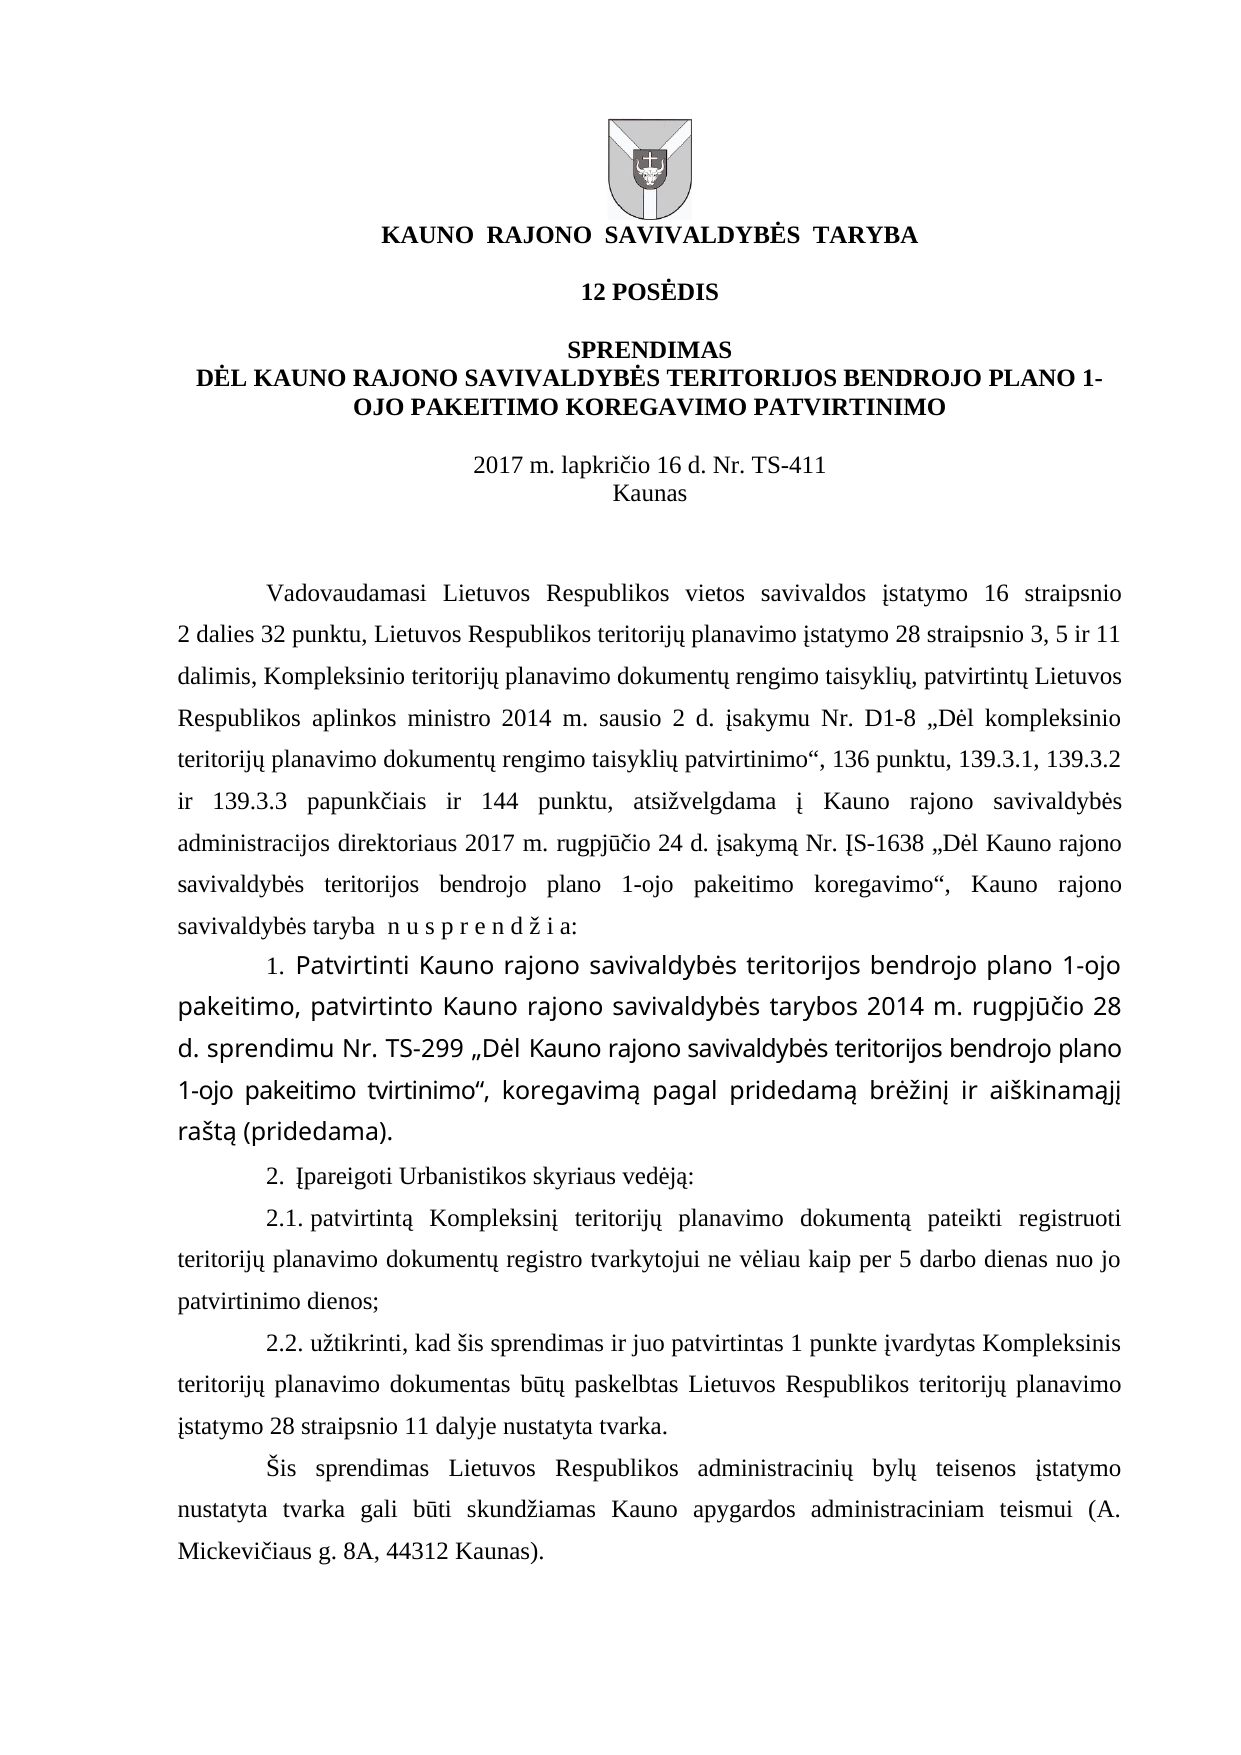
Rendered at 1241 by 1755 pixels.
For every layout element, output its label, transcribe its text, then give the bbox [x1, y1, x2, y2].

text SPRENDIMAS [177, 335, 1122, 363]
text Šis sprendimas Lietuvos Respublikos administracinių bylų teisenos įstatymo nustatyta tvarka gali būti skundžiamas Kauno apygardos administraciniam teismui (A. Mickevičiaus g. 8A, 44312 Kaunas). [177, 1440, 1122, 1565]
text 2. Įpareigoti Urbanistikos skyriaus vedėją: [177, 1148, 1122, 1190]
text 1. Patvirtinti Kauno rajono savivaldybės teritorijos bendrojo plano 1-ojo pakeitimo, patvirtinto Kauno rajono savivaldybės tarybos 2014 m. rugpjūčio 28 d. sprendimu Nr. TS-299 „Dėl Kauno rajono savivaldybės teritorijos bendrojo plano 1-ojo pakeitimo tvirtinimo“, koregavimą pagal pridedamą brėžinį ir aiškinamąjį raštą (pridedama). [177, 940, 1122, 1148]
text DĖL KAUNO RAJONO SAVIVALDYBĖS TERITORIJOS BENDROJO PLANO 1-OJO PAKEITIMO KOREGAVIMO PATVIRTINIMO [177, 363, 1122, 421]
text Kaunas [177, 478, 1122, 507]
text 2.2. užtikrinti, kad šis sprendimas ir juo patvirtintas 1 punkte įvardytas Kompleksinis teritorijų planavimo dokumentas būtų paskelbtas Lietuvos Respublikos teritorijų planavimo įstatymo 28 straipsnio 11 dalyje nustatyta tvarka. [177, 1315, 1122, 1440]
text 2017 m. lapkričio 16 d. Nr. TS-411 [177, 450, 1122, 478]
text KAUNO RAJONO SAVIVALDYBĖS TARYBA [177, 220, 1122, 248]
text 12 POSĖDIS [177, 277, 1122, 306]
text 2.1. patvirtintą Kompleksinį teritorijų planavimo dokumentą pateikti registruoti teritorijų planavimo dokumentų registro tvarkytojui ne vėliau kaip per 5 darbo dienas nuo jo patvirtinimo dienos; [177, 1190, 1122, 1315]
text Vadovaudamasi Lietuvos Respublikos vietos savivaldos įstatymo 16 straipsnio 2 dalies 32 punktu, Lietuvos Respublikos teritorijų planavimo įstatymo 28 straipsnio 3, 5 ir 11 dalimis, Kompleksinio teritorijų planavimo dokumentų rengimo taisyklių, patvirtintų Lietuvos Respublikos aplinkos ministro 2014 m. sausio 2 d. įsakymu Nr. D1-8 „Dėl kompleksinio teritorijų planavimo dokumentų rengimo taisyklių patvirtinimo“, 136 punktu, 139.3.1, 139.3.2 ir 139.3.3 papunkčiais ir 144 punktu, atsižvelgdama į Kauno rajono savivaldybės administracijos direktoriaus 2017 m. rugpjūčio 24 d. įsakymą Nr. ĮS-1638 „Dėl Kauno rajono savivaldybės teritorijos bendrojo plano 1-ojo pakeitimo koregavimo“, Kauno rajono savivaldybės taryba n u s p r e n d ž i a: [177, 565, 1122, 940]
